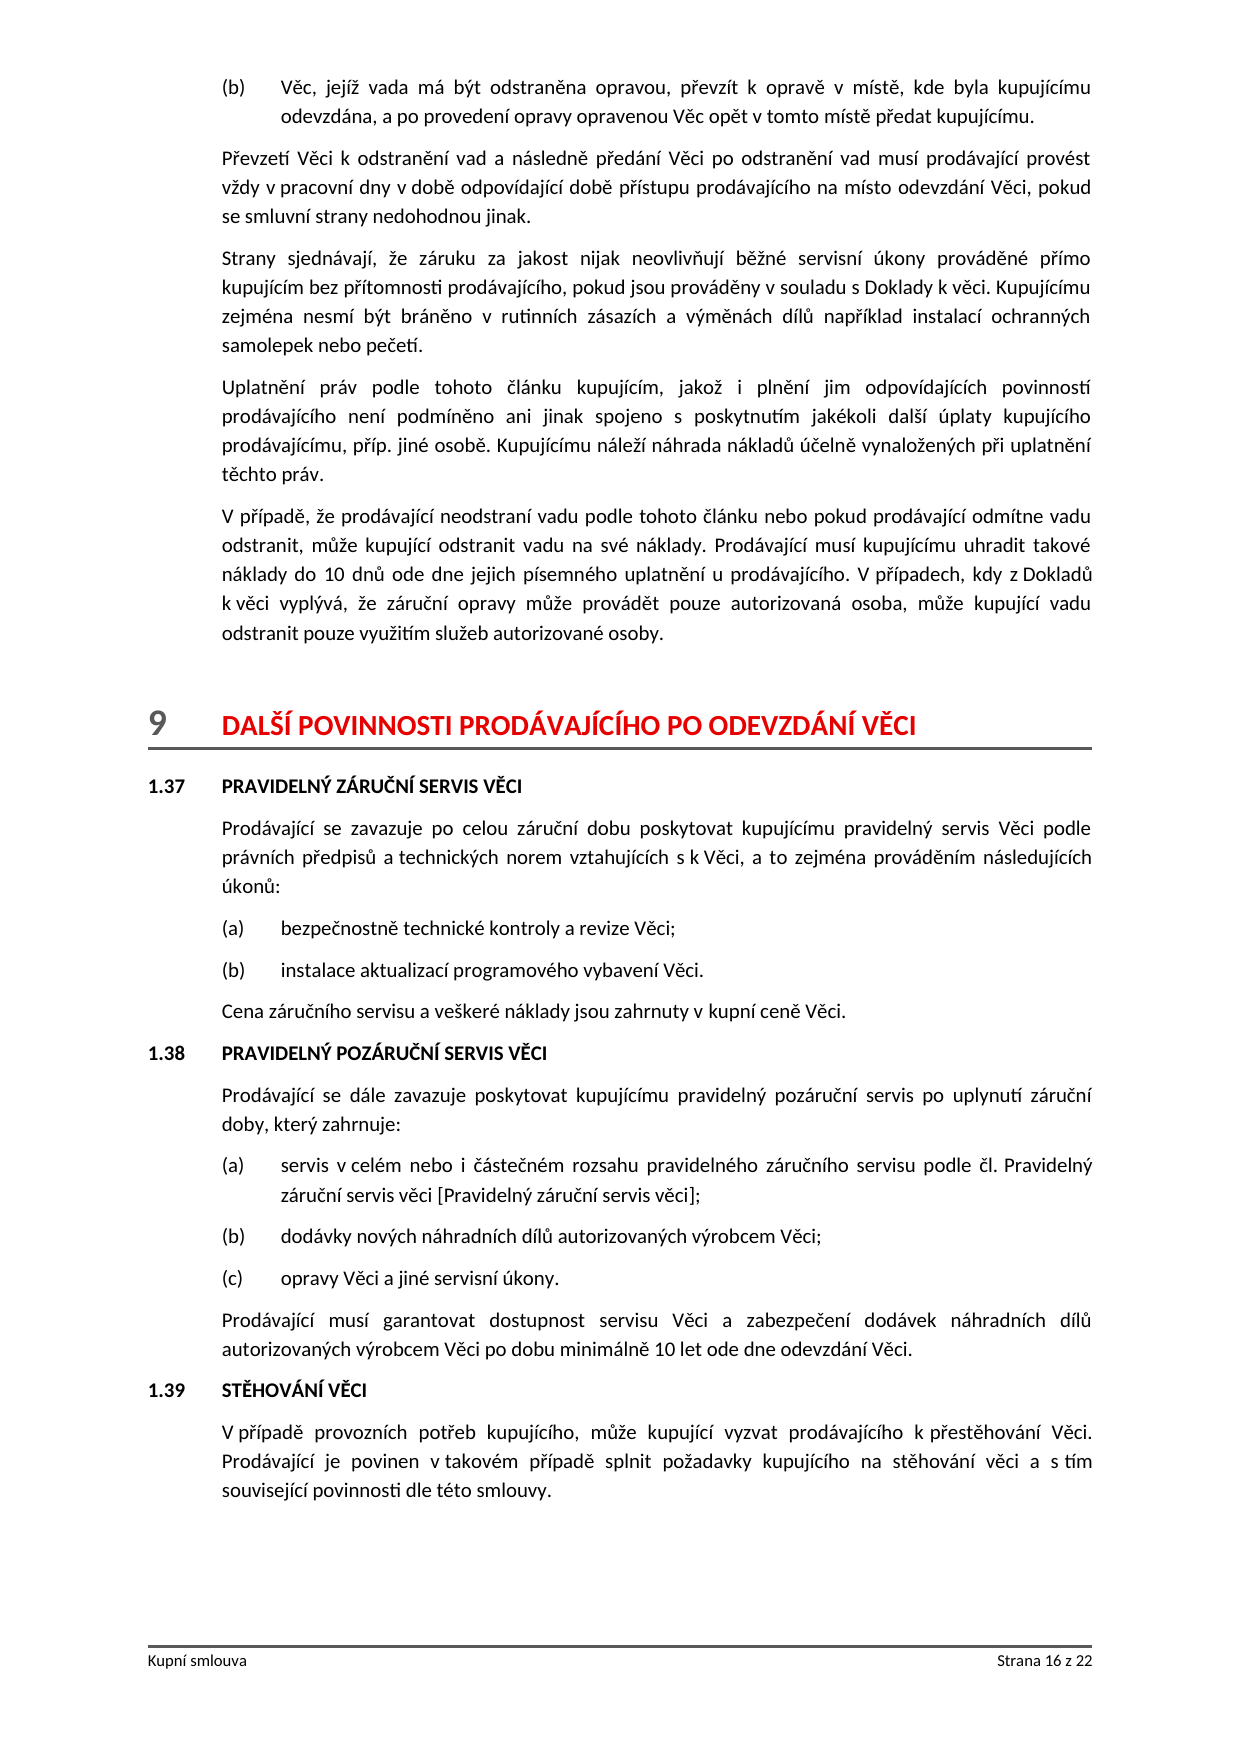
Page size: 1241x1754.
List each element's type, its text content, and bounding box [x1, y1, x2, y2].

list servis v celém nebo i částečném rozsahu pravidelného záručního servisu podle čl. 7.1 [Pravidelný záruční servis věci]; [222, 1153, 1092, 1207]
text Převzetí Věci k odstranění vad a následně předání Věci po odstranění vad musí prodávající provést vždy v pracovní dny v době odpovídající době přístupu prodávajícího na místo odevzdání Věci, pokud se smluvní strany nedohodnou jinak. [222, 145, 1092, 228]
list instalace aktualizací programového vybavení Věci. [222, 957, 1092, 982]
text Prodávající se dále zavazuje poskytovat kupujícímu pravidelný pozáruční servis po uplynutí záruční doby, který zahrnuje: [222, 1082, 1092, 1136]
text Prodávající musí garantovat dostupnost servisu Věci a zabezpečení dodávek náhradních dílů autorizovaných výrobcem Věci po dobu minimálně 10 let ode dne odevzdání Věci. [222, 1307, 1092, 1361]
text Cena záručního servisu a veškeré náklady jsou zahrnuty v kupní ceně Věci. [222, 998, 1092, 1024]
list Stěhování věci [148, 1378, 1092, 1403]
text V případě provozních potřeb kupujícího, může kupující vyzvat prodávajícího k přestěhování Věci. Prodávající je povinen v takovém případě splnit požadavky kupujícího na stěhování věci a s tím související povinnosti dle této smlouvy. [222, 1419, 1092, 1503]
list opravy Věci a jiné servisní úkony. [222, 1265, 1092, 1291]
list Pravidelný záruční servis věci [148, 773, 1092, 799]
text V případě, že prodávající neodstraní vadu podle tohoto článku nebo pokud prodávající odmítne vadu odstranit, může kupující odstranit vadu na své náklady. Prodávající musí kupujícímu uhradit takové náklady do 10 dnů ode dne jejich písemného uplatnění u prodávajícího. V případech, kdy z Dokladů k věci vyplývá, že záruční opravy může provádět pouze autorizovaná osoba, může kupující vadu odstranit pouze využitím služeb autorizované osoby. [222, 503, 1092, 645]
text Uplatnění práv podle tohoto článku kupujícím, jakož i plnění jim odpovídajících povinností prodávajícího není podmíněno ani jinak spojeno s poskytnutím jakékoli další úplaty kupujícího prodávajícímu, příp. jiné osobě. Kupujícímu náleží náhrada nákladů účelně vynaložených při uplatnění těchto práv. [222, 374, 1092, 487]
text Strany sjednávají, že záruku za jakost nijak neovlivňují běžné servisní úkony prováděné přímo kupujícím bez přítomnosti prodávajícího, pokud jsou prováděny v souladu s Doklady k věci. Kupujícímu zejména nesmí být bráněno v rutinních zásazích a výměnách dílů například instalací ochranných samolepek nebo pečetí. [222, 245, 1092, 358]
text Prodávající se zavazuje po celou záruční dobu poskytovat kupujícímu pravidelný servis Věci podle právních předpisů a technických norem vztahujících s k Věci, a to zejména prováděním následujících úkonů: [222, 815, 1092, 899]
list Věc, jejíž vada má být odstraněna opravou, převzít k opravě v místě, kde byla kupujícímu odevzdána, a po provedení opravy opravenou Věc opět v tomto místě předat kupujícímu. [222, 74, 1092, 128]
list Pravidelný pozáruční servis věci [148, 1040, 1092, 1066]
list bezpečnostně technické kontroly a revize Věci; [222, 915, 1092, 941]
list dodávky nových náhradních dílů autorizovaných výrobcem Věci; [222, 1223, 1092, 1249]
subtitle Další povinnosti Prodávajícího po odevzdání věci [148, 699, 1092, 747]
